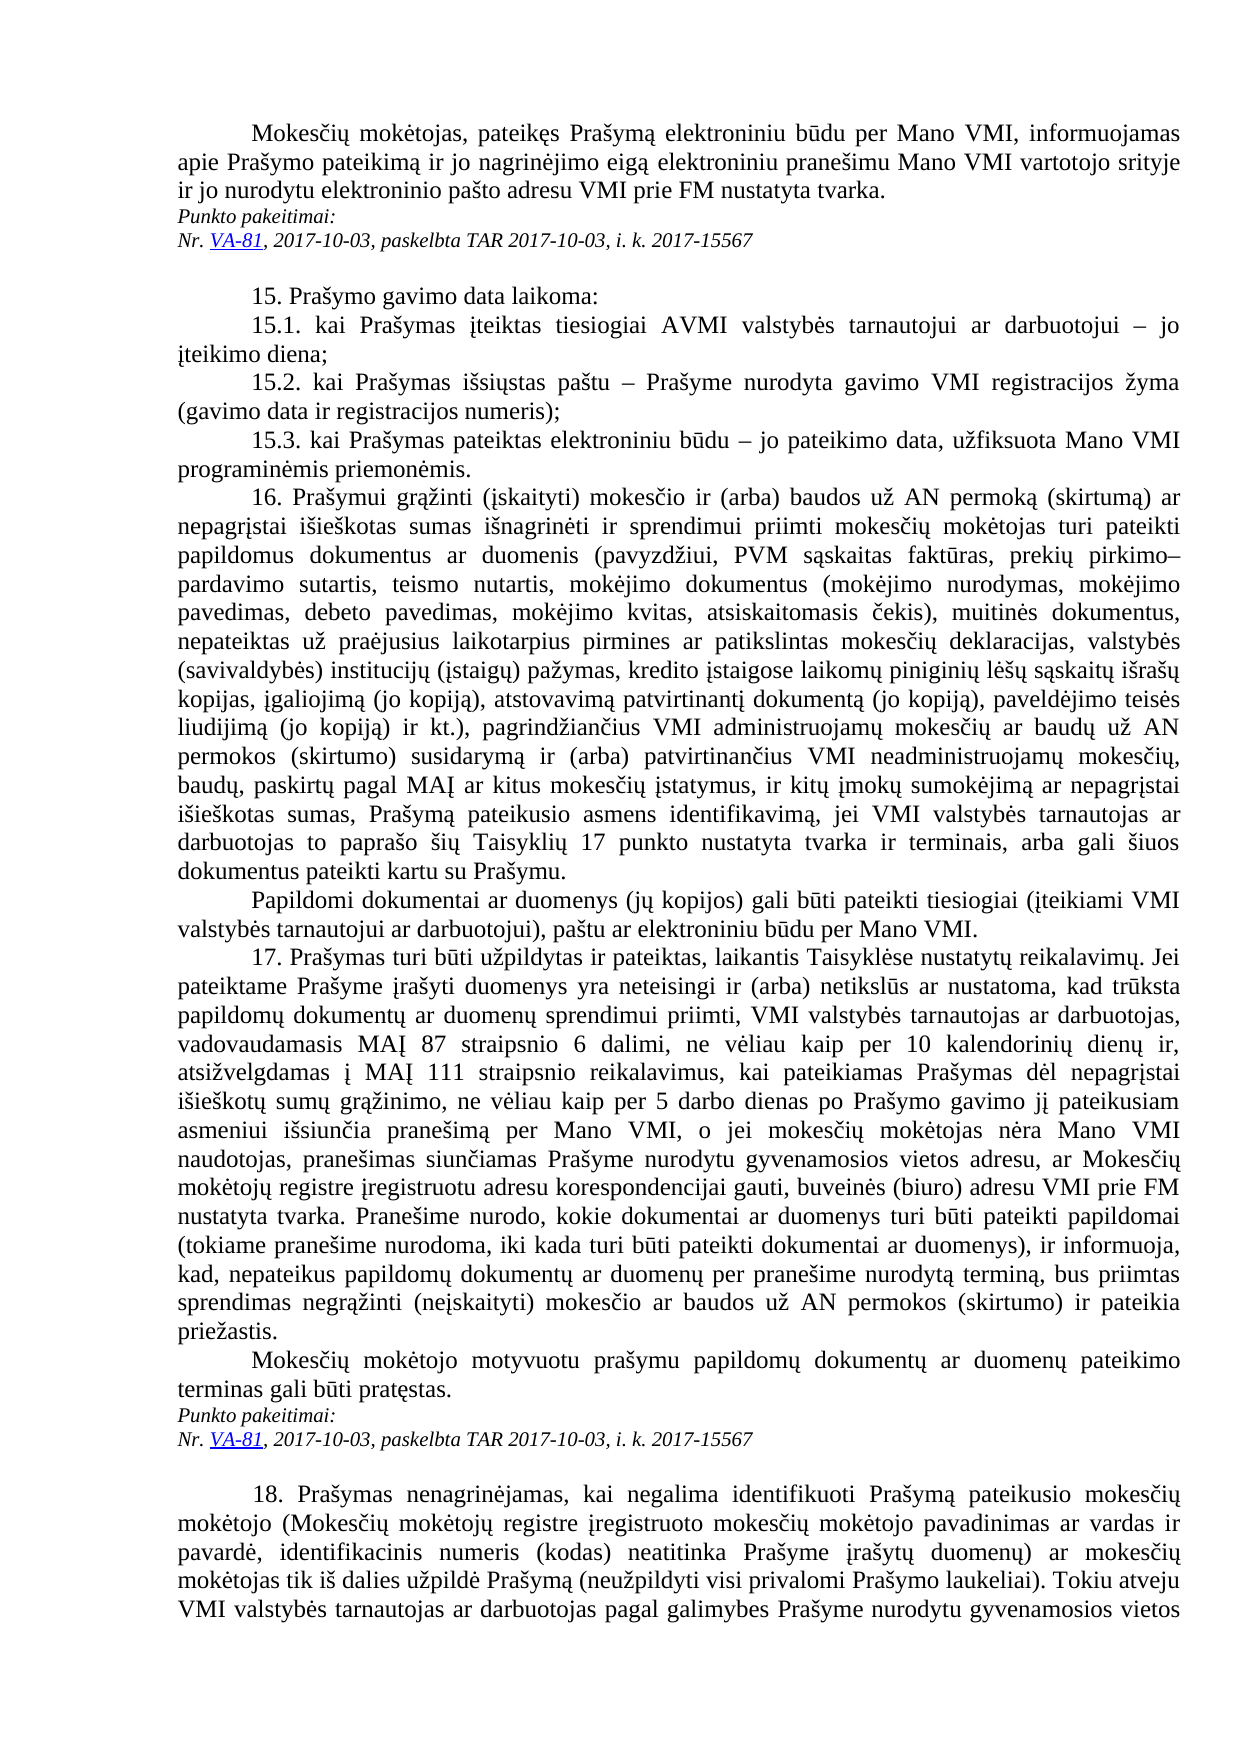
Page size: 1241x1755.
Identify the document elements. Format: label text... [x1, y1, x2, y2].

text 15.3. kai Prašymas pateiktas elektroniniu būdu – jo pateikimo data, užfiksuota Mano VMI programinėmis priemonėmis. [177, 425, 1181, 482]
text Mokesčių mokėtojas, pateikęs Prašymą elektroniniu būdu per Mano VMI, informuojamas apie Prašymo pateikimą ir jo nagrinėjimo eigą elektroniniu pranešimu Mano VMI vartotojo srityje ir jo nurodytu elektroninio pašto adresu VMI prie FM nustatyta tvarka. [177, 118, 1181, 204]
text 15. Prašymo gavimo data laikoma: [177, 281, 1181, 310]
text 17. Prašymas turi būti užpildytas ir pateiktas, laikantis Taisyklėse nustatytų reikalavimų. Jei pateiktame Prašyme įrašyti duomenys yra neteisingi ir (arba) netikslūs ar nustatoma, kad trūksta papildomų dokumentų ar duomenų sprendimui priimti, VMI valstybės tarnautojas ar darbuotojas, vadovaudamasis MAĮ 87 straipsnio 6 dalimi, ne vėliau kaip per 10 kalendorinių dienų ir, atsižvelgdamas į MAĮ 111 straipsnio reikalavimus, kai pateikiamas Prašymas dėl nepagrįstai išieškotų sumų grąžinimo, ne vėliau kaip per 5 darbo dienas po Prašymo gavimo jį pateikusiam asmeniui išsiunčia pranešimą per Mano VMI, o jei mokesčių mokėtojas nėra Mano VMI naudotojas, pranešimas siunčiamas Prašyme nurodytu gyvenamosios vietos adresu, ar Mokesčių mokėtojų registre įregistruotu adresu korespondencijai gauti, buveinės (biuro) adresu VMI prie FM nustatyta tvarka. Pranešime nurodo, kokie dokumentai ar duomenys turi būti pateikti papildomai (tokiame pranešime nurodoma, iki kada turi būti pateikti dokumentai ar duomenys), ir informuoja, kad, nepateikus papildomų dokumentų ar duomenų per pranešime nurodytą terminą, bus priimtas sprendimas negrąžinti (neįskaityti) mokesčio ar baudos už AN permokos (skirtumo) ir pateikia priežastis. [177, 942, 1181, 1345]
text Nr. VA-81, 2017-10-03, paskelbta TAR 2017-10-03, i. k. 2017-15567 [177, 1427, 1181, 1451]
text 16. Prašymui grąžinti (įskaityti) mokesčio ir (arba) baudos už AN permoką (skirtumą) ar nepagrįstai išieškotas sumas išnagrinėti ir sprendimui priimti mokesčių mokėtojas turi pateikti papildomus dokumentus ar duomenis (pavyzdžiui, PVM sąskaitas faktūras, prekių pirkimo–pardavimo sutartis, teismo nutartis, mokėjimo dokumentus (mokėjimo nurodymas, mokėjimo pavedimas, debeto pavedimas, mokėjimo kvitas, atsiskaitomasis čekis), muitinės dokumentus, nepateiktas už praėjusius laikotarpius pirmines ar patikslintas mokesčių deklaracijas, valstybės (savivaldybės) institucijų (įstaigų) pažymas, kredito įstaigose laikomų piniginių lėšų sąskaitų išrašų kopijas, įgaliojimą (jo kopiją), atstovavimą patvirtinantį dokumentą (jo kopiją), paveldėjimo teisės liudijimą (jo kopiją) ir kt.), pagrindžiančius VMI administruojamų mokesčių ar baudų už AN permokos (skirtumo) susidarymą ir (arba) patvirtinančius VMI neadministruojamų mokesčių, baudų, paskirtų pagal MAĮ ar kitus mokesčių įstatymus, ir kitų įmokų sumokėjimą ar nepagrįstai išieškotas sumas, Prašymą pateikusio asmens identifikavimą, jei VMI valstybės tarnautojas ar darbuotojas to paprašo šių Taisyklių 17 punkto nustatyta tvarka ir terminais, arba gali šiuos dokumentus pateikti kartu su Prašymu. [177, 482, 1181, 885]
text Punkto pakeitimai: [177, 1402, 1181, 1427]
text Mokesčių mokėtojo motyvuotu prašymu papildomų dokumentų ar duomenų pateikimo terminas gali būti pratęstas. [177, 1345, 1181, 1402]
text Nr. VA-81, 2017-10-03, paskelbta TAR 2017-10-03, i. k. 2017-15567 [177, 228, 1181, 252]
text 18. Prašymas nenagrinėjamas, kai negalima identifikuoti Prašymą pateikusio mokesčių mokėtojo (Mokesčių mokėtojų registre įregistruoto mokesčių mokėtojo pavadinimas ar vardas ir pavardė, identifikacinis numeris (kodas) neatitinka Prašyme įrašytų duomenų) ar mokesčių mokėtojas tik iš dalies užpildė Prašymą (neužpildyti visi privalomi Prašymo laukeliai). Tokiu atveju VMI valstybės tarnautojas ar darbuotojas pagal galimybes Prašyme nurodytu gyvenamosios vietos [177, 1479, 1181, 1623]
text 15.2. kai Prašymas išsiųstas paštu – Prašyme nurodyta gavimo VMI registracijos žyma (gavimo data ir registracijos numeris); [177, 367, 1181, 425]
text Punkto pakeitimai: [177, 204, 1181, 228]
text 15.1. kai Prašymas įteiktas tiesiogiai AVMI valstybės tarnautojui ar darbuotojui – jo įteikimo diena; [177, 310, 1181, 367]
text Papildomi dokumentai ar duomenys (jų kopijos) gali būti pateikti tiesiogiai (įteikiami VMI valstybės tarnautojui ar darbuotojui), paštu ar elektroniniu būdu per Mano VMI. [177, 885, 1181, 942]
